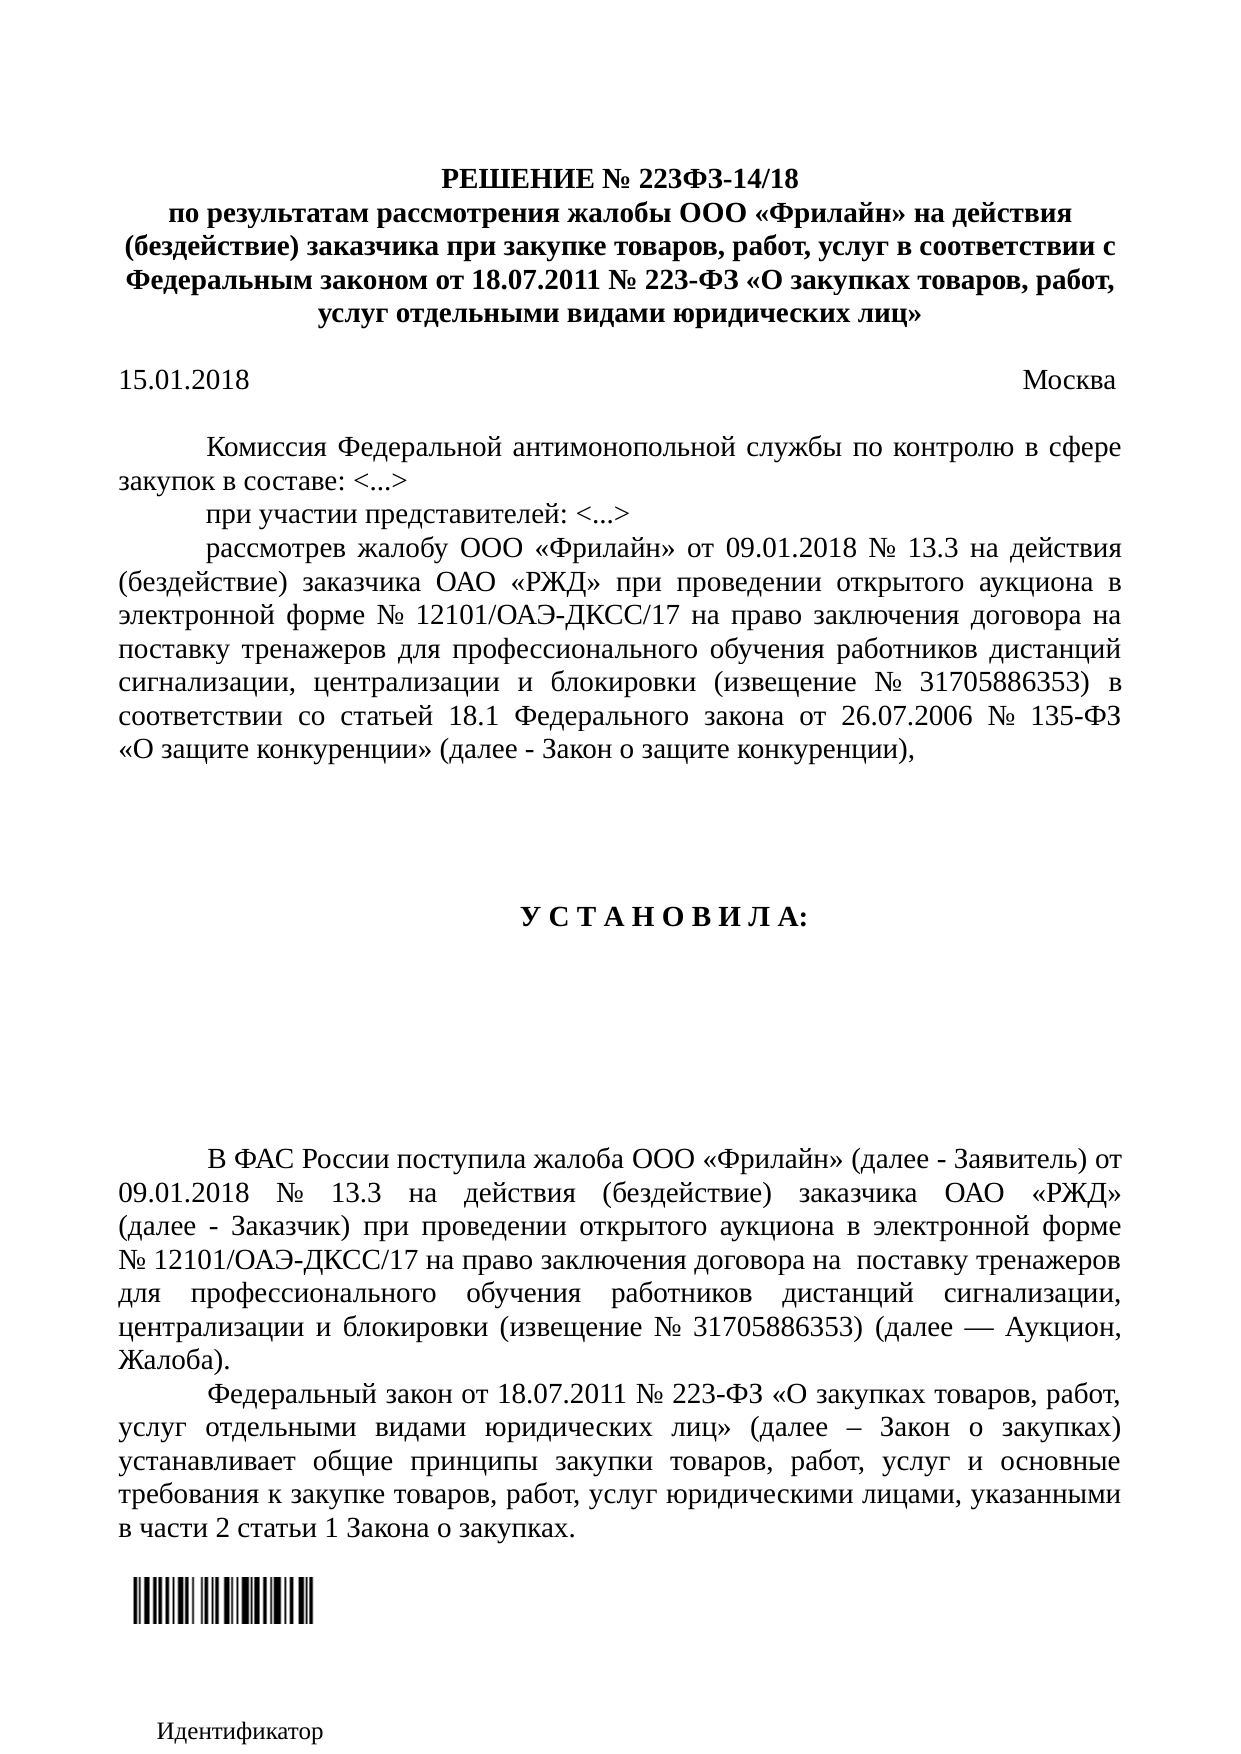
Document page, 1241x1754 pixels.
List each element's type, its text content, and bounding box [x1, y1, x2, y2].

picture [118, 1577, 331, 1624]
text по результатам рассмотрения жалобы ООО «Фрилайн» на действия (бездействие) заказчика при закупке товаров, работ, услуг в соответствии с Федеральным законом от 18.07.2011 № 223-ФЗ «О закупках товаров, работ, услуг отдельными видами юридических лиц» [118, 195, 1122, 329]
text РЕШЕНИЕ № 223ФЗ-14/18 [118, 161, 1122, 195]
text Комиссия Федеральной антимонопольной службы по контролю в сфере закупок в составе: <...> [118, 429, 1122, 497]
text рассмотрев жалобу ООО «Фрилайн» от 09.01.2018 № 13.3 на действия (бездействие) заказчика ОАО «РЖД» при проведении открытого аукциона в электронной форме № 12101/ОАЭ-ДКСС/17 на право заключения договора на поставку тренажеров для профессионального обучения работников дистанций сигнализации, централизации и блокировки (извещение № 31705886353) в соответствии со статьей 18.1 Федерального закона от 26.07.2006 № 135-ФЗ «О защите конкуренции» (далее - Закон о защите конкуренции), [118, 530, 1122, 765]
text 15.01.2018 Москва [118, 362, 1122, 396]
text Федеральный закон от 18.07.2011 № 223-ФЗ «О закупках товаров, работ, услуг отдельными видами юридических лиц» (далее – Закон о закупках) устанавливает общие принципы закупки товаров, работ, услуг и основные требования к закупке товаров, работ, услуг юридическими лицами, указанными в части 2 статьи 1 Закона о закупках. [118, 1376, 1122, 1544]
text У С Т А Н О В И Л А: [118, 899, 1122, 933]
text при участии представителей: <...> [118, 497, 1122, 530]
text В ФАС России поступила жалоба ООО «Фрилайн» (далее - Заявитель) от 09.01.2018 № 13.3 на действия (бездействие) заказчика ОАО «РЖД» (далее - Заказчик) при проведении открытого аукциона в электронной форме № 12101/ОАЭ-ДКСС/17 на право заключения договора на поставку тренажеров для профессионального обучения работников дистанций сигнализации, централизации и блокировки (извещение № 31705886353) (далее — Аукцион, Жалоба). [118, 1141, 1122, 1376]
